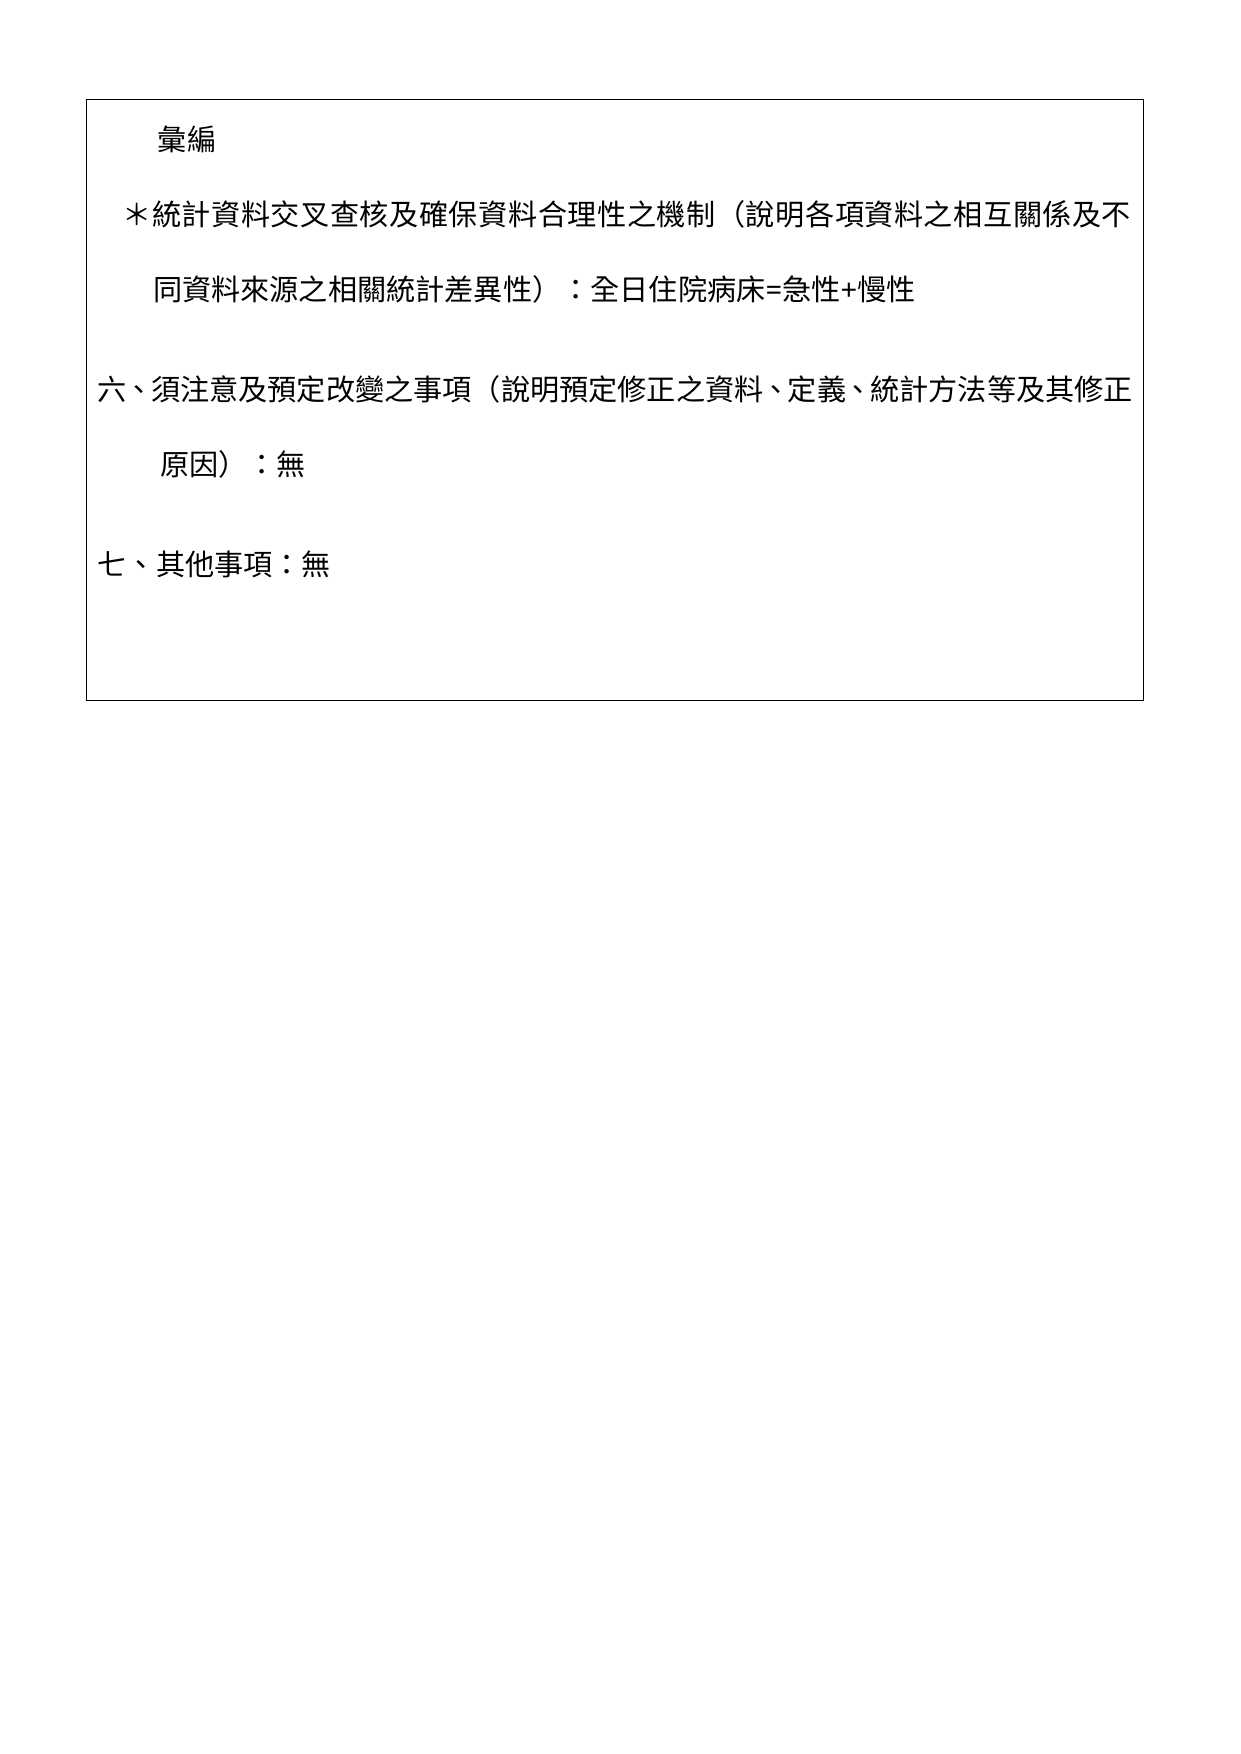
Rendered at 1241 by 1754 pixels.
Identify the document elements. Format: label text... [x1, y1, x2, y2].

table_header 彙編 ＊統計資料交叉查核及確保資料合理性之機制（說明各項資料之相互關係及不同資料來源之相關統計差異性）：全日住院病床=急性+慢性 六、須注意及預定改變之事項（說明預定修正之資料、定義、統計方法等及其修正原因）：無 七、其他事項：無 [87, 100, 1143, 700]
